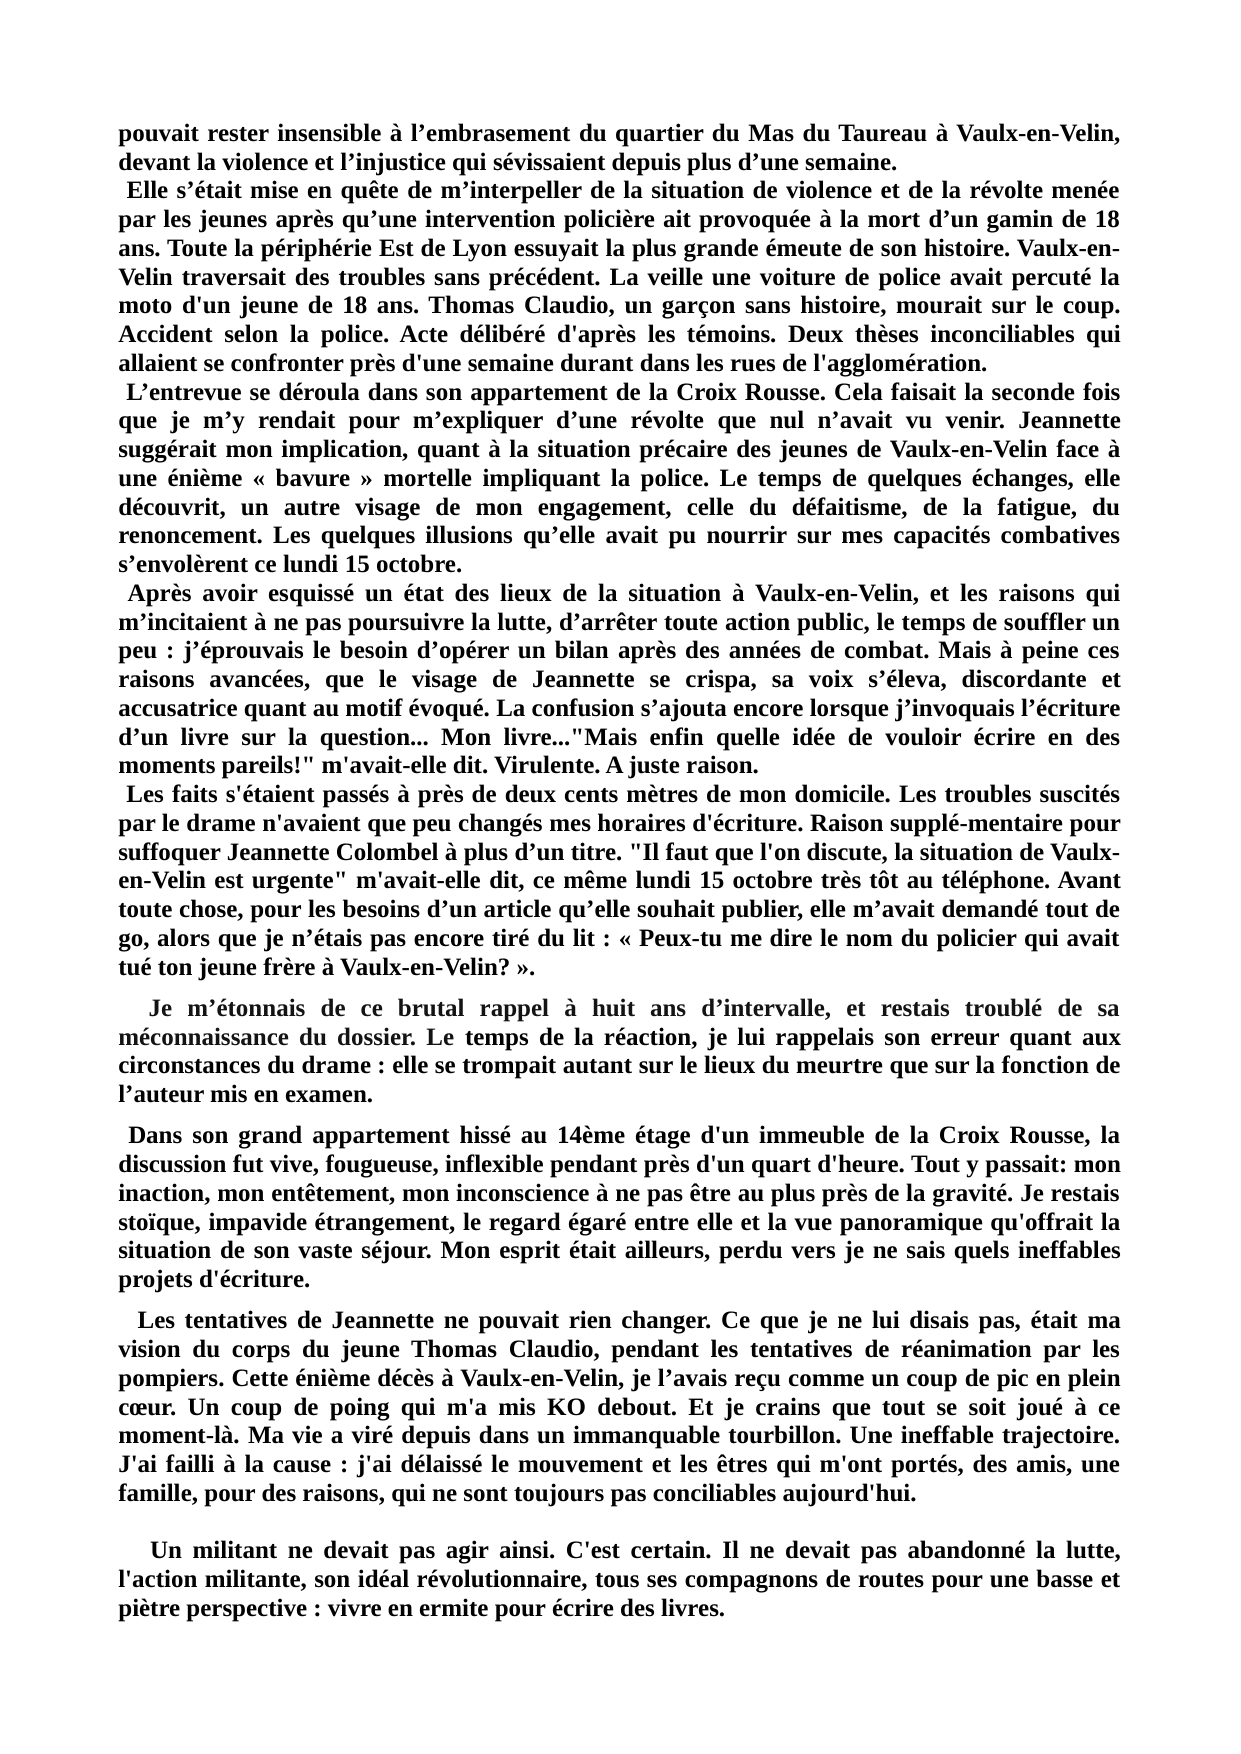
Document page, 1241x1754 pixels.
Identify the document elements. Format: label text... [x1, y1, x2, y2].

text Un militant ne devait pas agir ainsi. C'est certain. Il ne devait pas abandonné la lutte, l'action militante, son idéal révolutionnaire, tous ses compagnons de routes pour une basse et piètre perspective : vivre en ermite pour écrire des livres. [118, 1536, 1122, 1622]
text L’entrevue se déroula dans son appartement de la Croix Rousse. Cela faisait la seconde fois que je m’y rendait pour m’expliquer d’une révolte que nul n’avait vu venir. Jeannette suggérait mon implication, quant à la situation précaire des jeunes de Vaulx-en-Velin face à une énième « bavure » mortelle impliquant la police. Le temps de quelques échanges, elle découvrit, un autre visage de mon engagement, celle du défaitisme, de la fatigue, du renoncement. Les quelques illusions qu’elle avait pu nourrir sur mes capacités combatives s’envolèrent ce lundi 15 octobre. [118, 377, 1122, 578]
text Dans son grand appartement hissé au 14ème étage d'un immeuble de la Croix Rousse, la discussion fut vive, fougueuse, inflexible pendant près d'un quart d'heure. Tout y passait: mon inaction, mon entêtement, mon inconscience à ne pas être au plus près de la gravité. Je restais stoïque, impavide étrangement, le regard égaré entre elle et la vue panoramique qu'offrait la situation de son vaste séjour. Mon esprit était ailleurs, perdu vers je ne sais quels ineffables projets d'écriture. [118, 1121, 1122, 1293]
text pouvait rester insensible à l’embrasement du quartier du Mas du Taureau à Vaulx-en-Velin, devant la violence et l’injustice qui sévissaient depuis plus d’une semaine. [118, 118, 1122, 176]
text Les faits s'étaient passés à près de deux cents mètres de mon domicile. Les troubles suscités par le drame n'avaient que peu changés mes horaires d'écriture. Raison supplé-mentaire pour suffoquer Jeannette Colombel à plus d’un titre. "Il faut que l'on discute, la situation de Vaulx-en-Velin est urgente" m'avait-elle dit, ce même lundi 15 octobre très tôt au téléphone. Avant toute chose, pour les besoins d’un article qu’elle souhait publier, elle m’avait demandé tout de go, alors que je n’étais pas encore tiré du lit : « Peux-tu me dire le nom du policier qui avait tué ton jeune frère à Vaulx-en-Velin? ». [118, 779, 1122, 981]
text Les tentatives de Jeannette ne pouvait rien changer. Ce que je ne lui disais pas, était ma vision du corps du jeune Thomas Claudio, pendant les tentatives de réanimation par les pompiers. Cette énième décès à Vaulx-en-Velin, je l’avais reçu comme un coup de pic en plein cœur. Un coup de poing qui m'a mis KO debout. Et je crains que tout se soit joué à ce moment-là. Ma vie a viré depuis dans un immanquable tourbillon. Une ineffable trajectoire. J'ai failli à la cause : j'ai délaissé le mouvement et les êtres qui m'ont portés, des amis, une famille, pour des raisons, qui ne sont toujours pas conciliables aujourd'hui. [118, 1306, 1122, 1507]
text Je m’étonnais de ce brutal rappel à huit ans d’intervalle, et restais troublé de sa méconnaissance du dossier. Le temps de la réaction, je lui rappelais son erreur quant aux circonstances du drame : elle se trompait autant sur le lieux du meurtre que sur la fonction de l’auteur mis en examen. [118, 993, 1122, 1108]
text Elle s’était mise en quête de m’interpeller de la situation de violence et de la révolte menée par les jeunes après qu’une intervention policière ait provoquée à la mort d’un gamin de 18 ans. Toute la périphérie Est de Lyon essuyait la plus grande émeute de son histoire. Vaulx-en-Velin traversait des troubles sans précédent. La veille une voiture de police avait percuté la moto d'un jeune de 18 ans. Thomas Claudio, un garçon sans histoire, mourait sur le coup. Accident selon la police. Acte délibéré d'après les témoins. Deux thèses inconciliables qui allaient se confronter près d'une semaine durant dans les rues de l'agglomération. [118, 176, 1122, 377]
text Après avoir esquissé un état des lieux de la situation à Vaulx-en-Velin, et les raisons qui m’incitaient à ne pas poursuivre la lutte, d’arrêter toute action public, le temps de souffler un peu : j’éprouvais le besoin d’opérer un bilan après des années de combat. Mais à peine ces raisons avancées, que le visage de Jeannette se crispa, sa voix s’éleva, discordante et accusatrice quant au motif évoqué. La confusion s’ajouta encore lorsque j’invoquais l’écriture d’un livre sur la question... Mon livre..."Mais enfin quelle idée de vouloir écrire en des moments pareils!" m'avait-elle dit. Virulente. A juste raison. [118, 578, 1122, 779]
